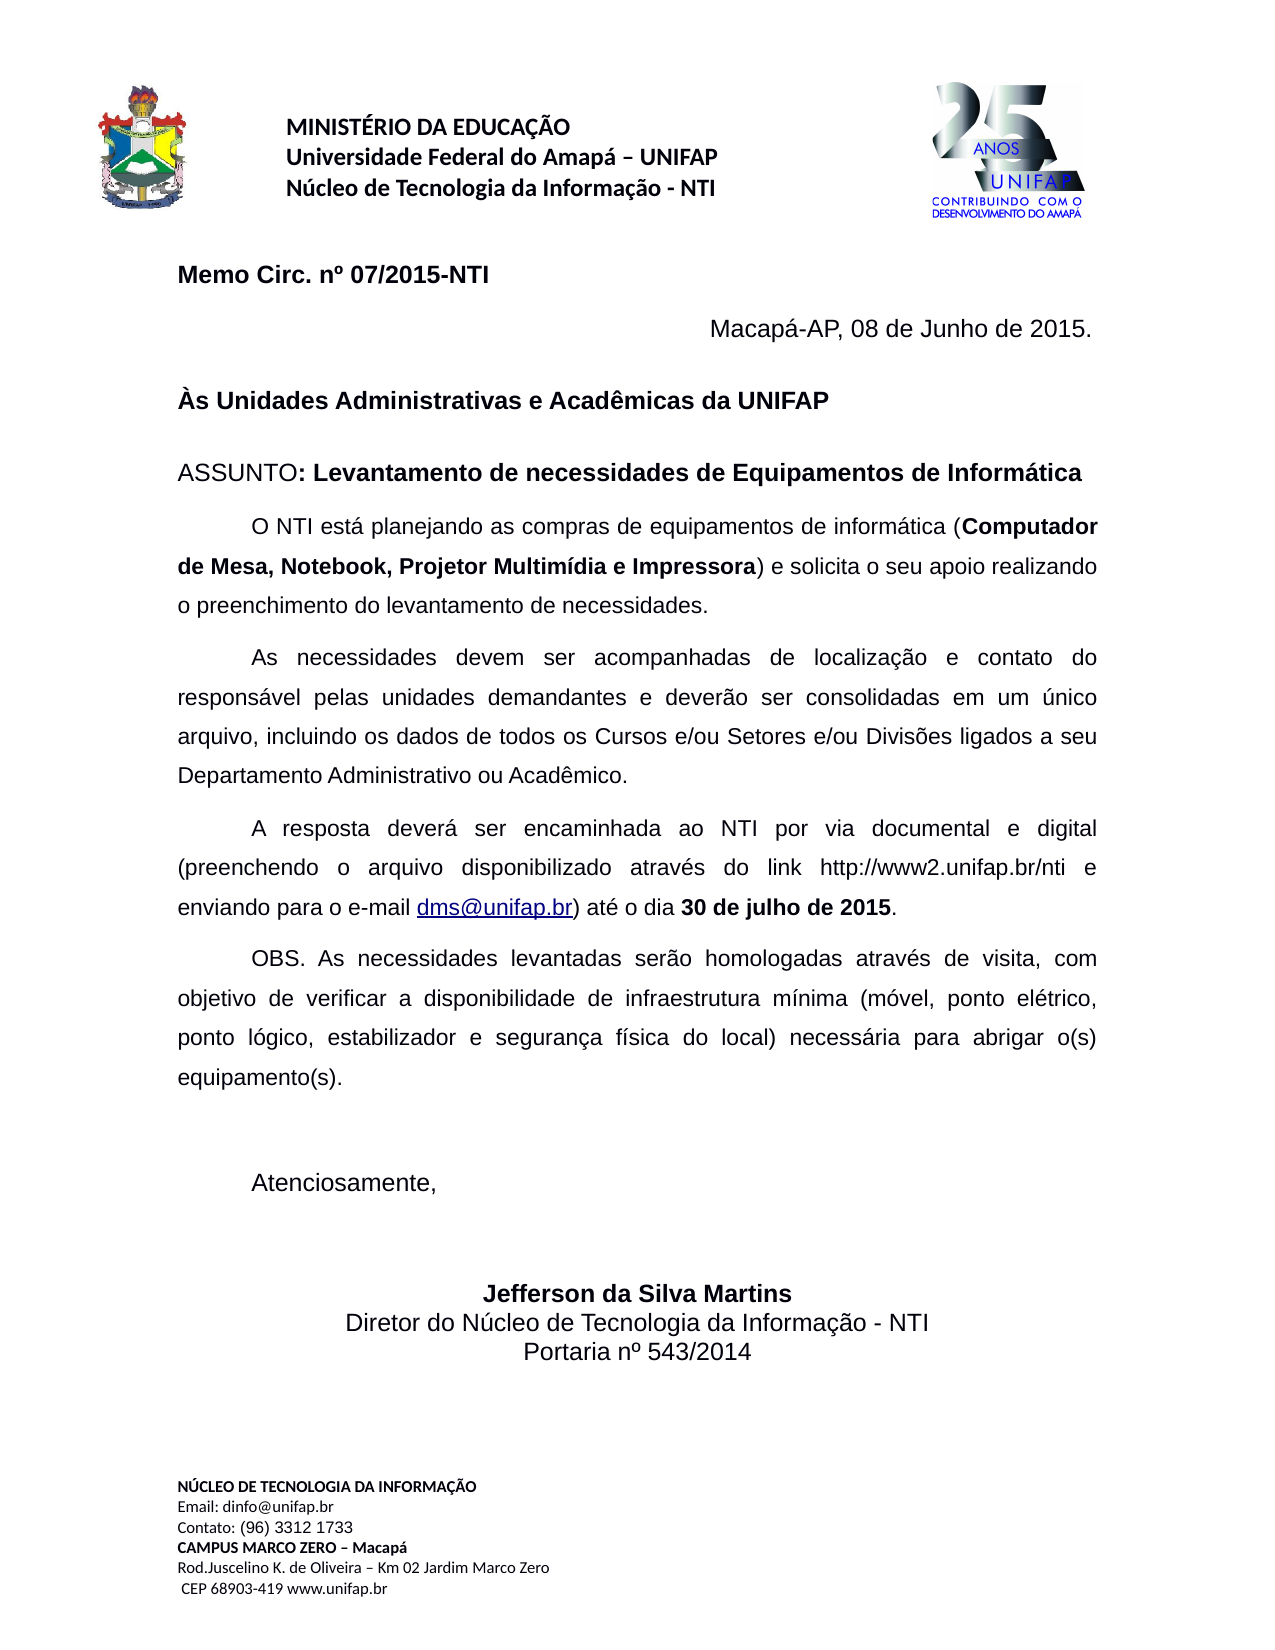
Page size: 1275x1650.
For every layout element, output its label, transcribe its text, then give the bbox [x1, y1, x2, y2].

text Macapá-AP, 08 de Junho de 2015. [398, 314, 1093, 342]
picture [932, 82, 1085, 218]
text As necessidades devem ser acompanhadas de localização e contato do responsável pelas unidades demandantes e deverão ser consolidadas em um único arquivo, incluindo os dados de todos os Cursos e/ou Setores e/ou Divisões ligados a seu Departamento Administrativo ou Acadêmico. [177, 644, 1098, 789]
text Atenciosamente, [177, 1168, 1098, 1197]
text OBS. As necessidades levantadas serão homologadas através de visita, com objetivo de verificar a disponibilidade de infraestrutura mínima (móvel, ponto elétrico, ponto lógico, estabilizador e segurança física do local) necessária para abrigar o(s) equipamento(s). [177, 945, 1098, 1090]
text A resposta deverá ser encaminhada ao NTI por via documental e digital (preenchendo o arquivo disponibilizado através do link http://www2.unifap.br/nti e enviando para o e-mail dms@unifap.br) até o dia 30 de julho de 2015. [177, 814, 1098, 920]
picture [89, 81, 197, 214]
text O NTI está planejando as compras de equipamentos de informática (Computador de Mesa, Notebook, Projetor Multimídia e Impressora) e solicita o seu apoio realizando o preenchimento do levantamento de necessidades. [177, 513, 1098, 618]
list Às Unidades Administrativas e Acadêmicas da UNIFAP [177, 386, 1098, 414]
text Jefferson da Silva Martins Diretor do Núcleo de Tecnologia da Informação - NTI Portaria nº 543/2014 [177, 1279, 1098, 1365]
subtitle Memo Circ. nº 07/2015-NTI [177, 260, 1098, 289]
text ASSUNTO: Levantamento de necessidades de Equipamentos de Informática [177, 457, 1098, 486]
